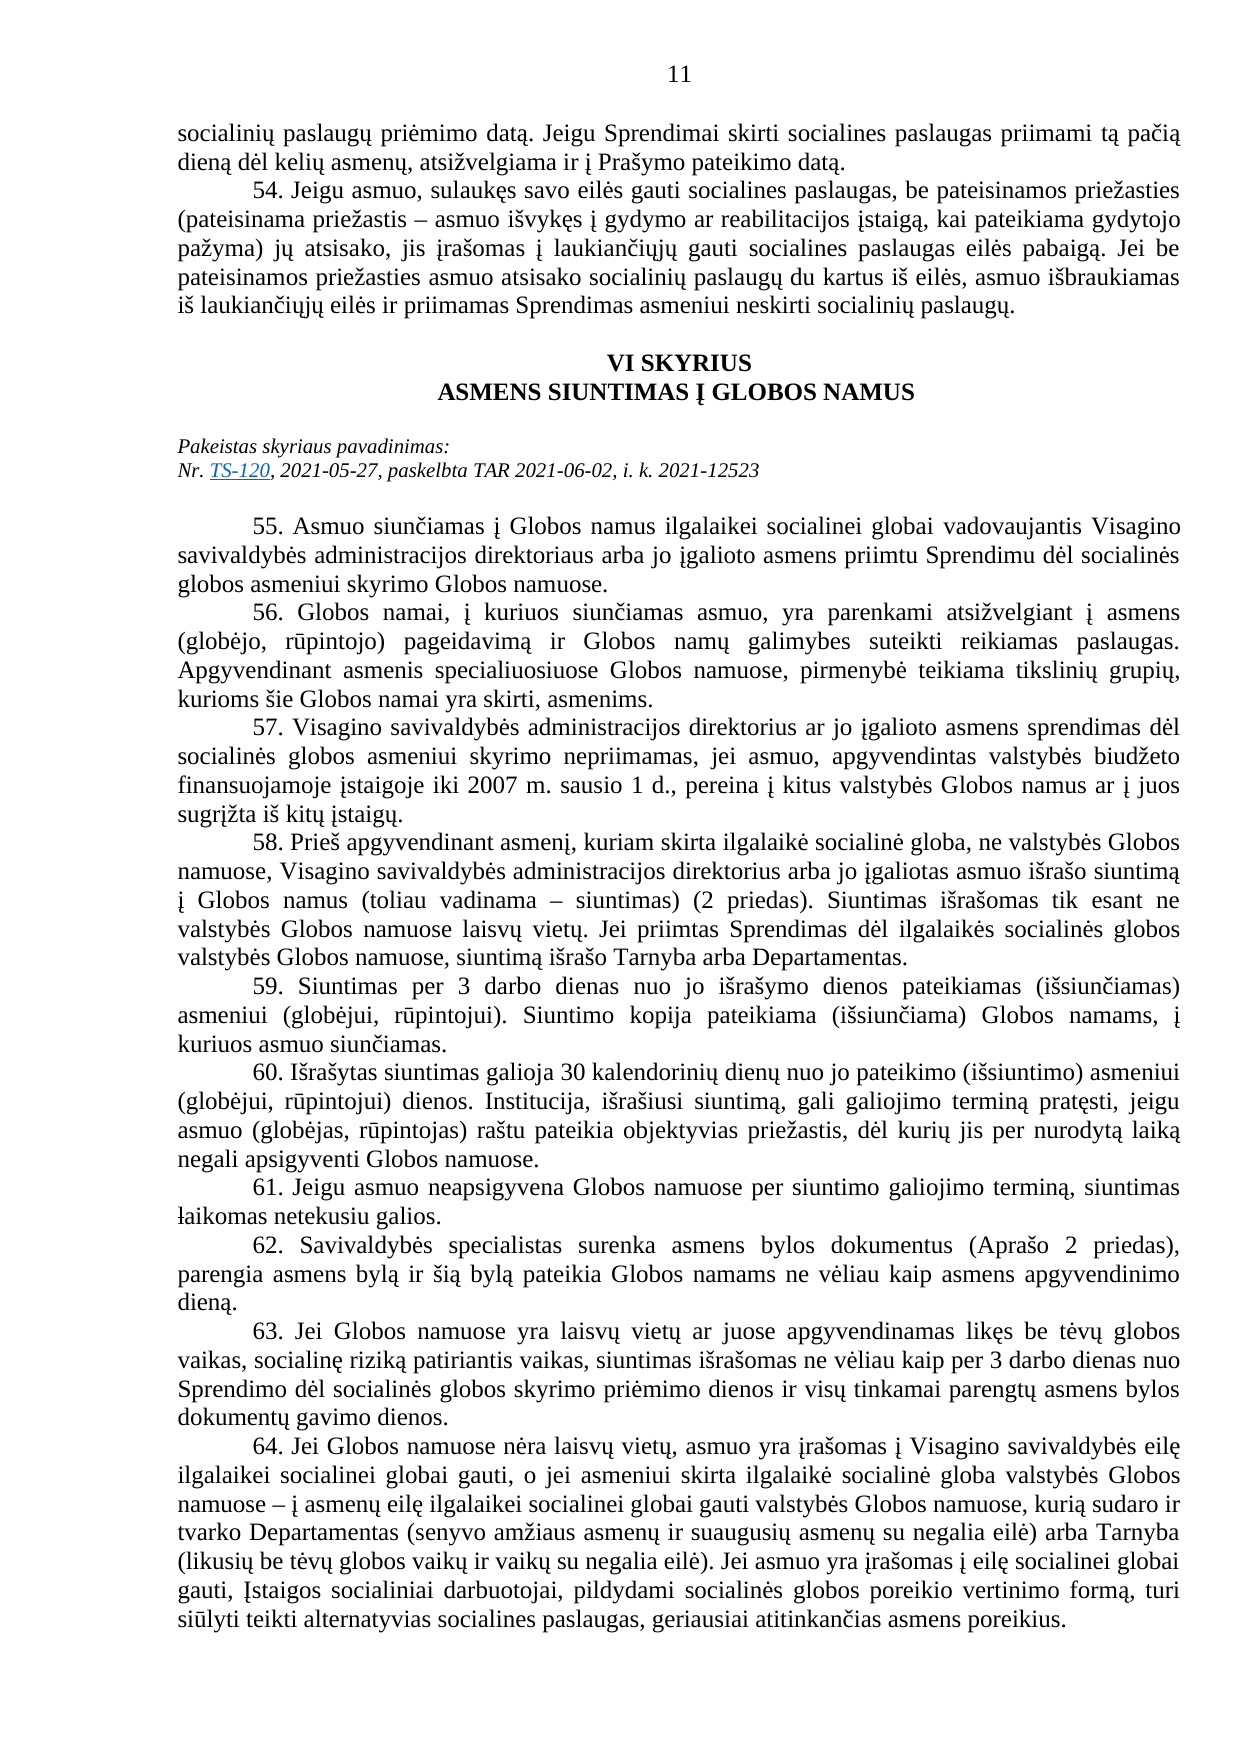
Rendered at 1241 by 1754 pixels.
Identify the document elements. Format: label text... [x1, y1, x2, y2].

text 61. Jeigu asmuo neapsigyvena Globos namuose per siuntimo galiojimo terminą, siuntimas laikomas netekusiu galios. [177, 1172, 1181, 1230]
text 54. Jeigu asmuo, sulaukęs savo eilės gauti socialines paslaugas, be pateisinamos priežasties (pateisinama priežastis – asmuo išvykęs į gydymo ar reabilitacijos įstaigą, kai pateikiama gydytojo pažyma) jų atsisako, jis įrašomas į laukiančiųjų gauti socialines paslaugas eilės pabaigą. Jei be pateisinamos priežasties asmuo atsisako socialinių paslaugų du kartus iš eilės, asmuo išbraukiamas iš laukiančiųjų eilės ir priimamas Sprendimas asmeniui neskirti socialinių paslaugų. [177, 176, 1181, 319]
text socialinių paslaugų priėmimo datą. Jeigu Sprendimai skirti socialines paslaugas priimami tą pačią dieną dėl kelių asmenų, atsižvelgiama ir į Prašymo pateikimo datą. [177, 118, 1181, 176]
text 57. Visagino savivaldybės administracijos direktorius ar jo įgalioto asmens sprendimas dėl socialinės globos asmeniui skyrimo nepriimamas, jei asmuo, apgyvendintas valstybės biudžeto finansuojamoje įstaigoje iki 2007 m. sausio 1 d., pereina į kitus valstybės Globos namus ar į juos sugrįžta iš kitų įstaigų. [177, 712, 1181, 827]
text 63. Jei Globos namuose yra laisvų vietų ar juose apgyvendinamas likęs be tėvų globos vaikas, socialinę riziką patiriantis vaikas, siuntimas išrašomas ne vėliau kaip per 3 darbo dienas nuo Sprendimo dėl socialinės globos skyrimo priėmimo dienos ir visų tinkamai parengtų asmens bylos dokumentų gavimo dienos. [177, 1316, 1181, 1431]
text 62. Savivaldybės specialistas surenka asmens bylos dokumentus (Aprašo 2 priedas), parengia asmens bylą ir šią bylą pateikia Globos namams ne vėliau kaip asmens apgyvendinimo dieną. [177, 1230, 1181, 1316]
text Pakeistas skyriaus pavadinimas: [177, 434, 1181, 458]
text VI SKYRIUS [177, 348, 1181, 377]
text Nr. TS-120, 2021-05-27, paskelbta TAR 2021-06-02, i. k. 2021-12523 [177, 458, 1181, 482]
text 55. Asmuo siunčiamas į Globos namus ilgalaikei socialinei globai vadovaujantis Visagino savivaldybės administracijos direktoriaus arba jo įgalioto asmens priimtu Sprendimu dėl socialinės globos asmeniui skyrimo Globos namuose. [177, 511, 1181, 597]
text 60. Išrašytas siuntimas galioja 30 kalendorinių dienų nuo jo pateikimo (išsiuntimo) asmeniui (globėjui, rūpintojui) dienos. Institucija, išrašiusi siuntimą, gali galiojimo terminą pratęsti, jeigu asmuo (globėjas, rūpintojas) raštu pateikia objektyvias priežastis, dėl kurių jis per nurodytą laiką negali apsigyventi Globos namuose. [177, 1057, 1181, 1172]
text ASMENS SIUNTIMAS Į GLOBOS NAMUS [177, 377, 1181, 406]
text 58. Prieš apgyvendinant asmenį, kuriam skirta ilgalaikė socialinė globa, ne valstybės Globos namuose, Visagino savivaldybės administracijos direktorius arba jo įgaliotas asmuo išrašo siuntimą į Globos namus (toliau vadinama – siuntimas) (2 priedas). Siuntimas išrašomas tik esant ne valstybės Globos namuose laisvų vietų. Jei priimtas Sprendimas dėl ilgalaikės socialinės globos valstybės Globos namuose, siuntimą išrašo Tarnyba arba Departamentas. [177, 827, 1181, 971]
text 56. Globos namai, į kuriuos siunčiamas asmuo, yra parenkami atsižvelgiant į asmens (globėjo, rūpintojo) pageidavimą ir Globos namų galimybes suteikti reikiamas paslaugas. Apgyvendinant asmenis specialiuosiuose Globos namuose, pirmenybė teikiama tikslinių grupių, kurioms šie Globos namai yra skirti, asmenims. [177, 597, 1181, 712]
text 64. Jei Globos namuose nėra laisvų vietų, asmuo yra įrašomas į Visagino savivaldybės eilę ilgalaikei socialinei globai gauti, o jei asmeniui skirta ilgalaikė socialinė globa valstybės Globos namuose – į asmenų eilę ilgalaikei socialinei globai gauti valstybės Globos namuose, kurią sudaro ir tvarko Departamentas (senyvo amžiaus asmenų ir suaugusių asmenų su negalia eilė) arba Tarnyba (likusių be tėvų globos vaikų ir vaikų su negalia eilė). Jei asmuo yra įrašomas į eilę socialinei globai gauti, Įstaigos socialiniai darbuotojai, pildydami socialinės globos poreikio vertinimo formą, turi siūlyti teikti alternatyvias socialines paslaugas, geriausiai atitinkančias asmens poreikius. [177, 1431, 1181, 1632]
text 59. Siuntimas per 3 darbo dienas nuo jo išrašymo dienos pateikiamas (išsiunčiamas) asmeniui (globėjui, rūpintojui). Siuntimo kopija pateikiama (išsiunčiama) Globos namams, į kuriuos asmuo siunčiamas. [177, 971, 1181, 1057]
